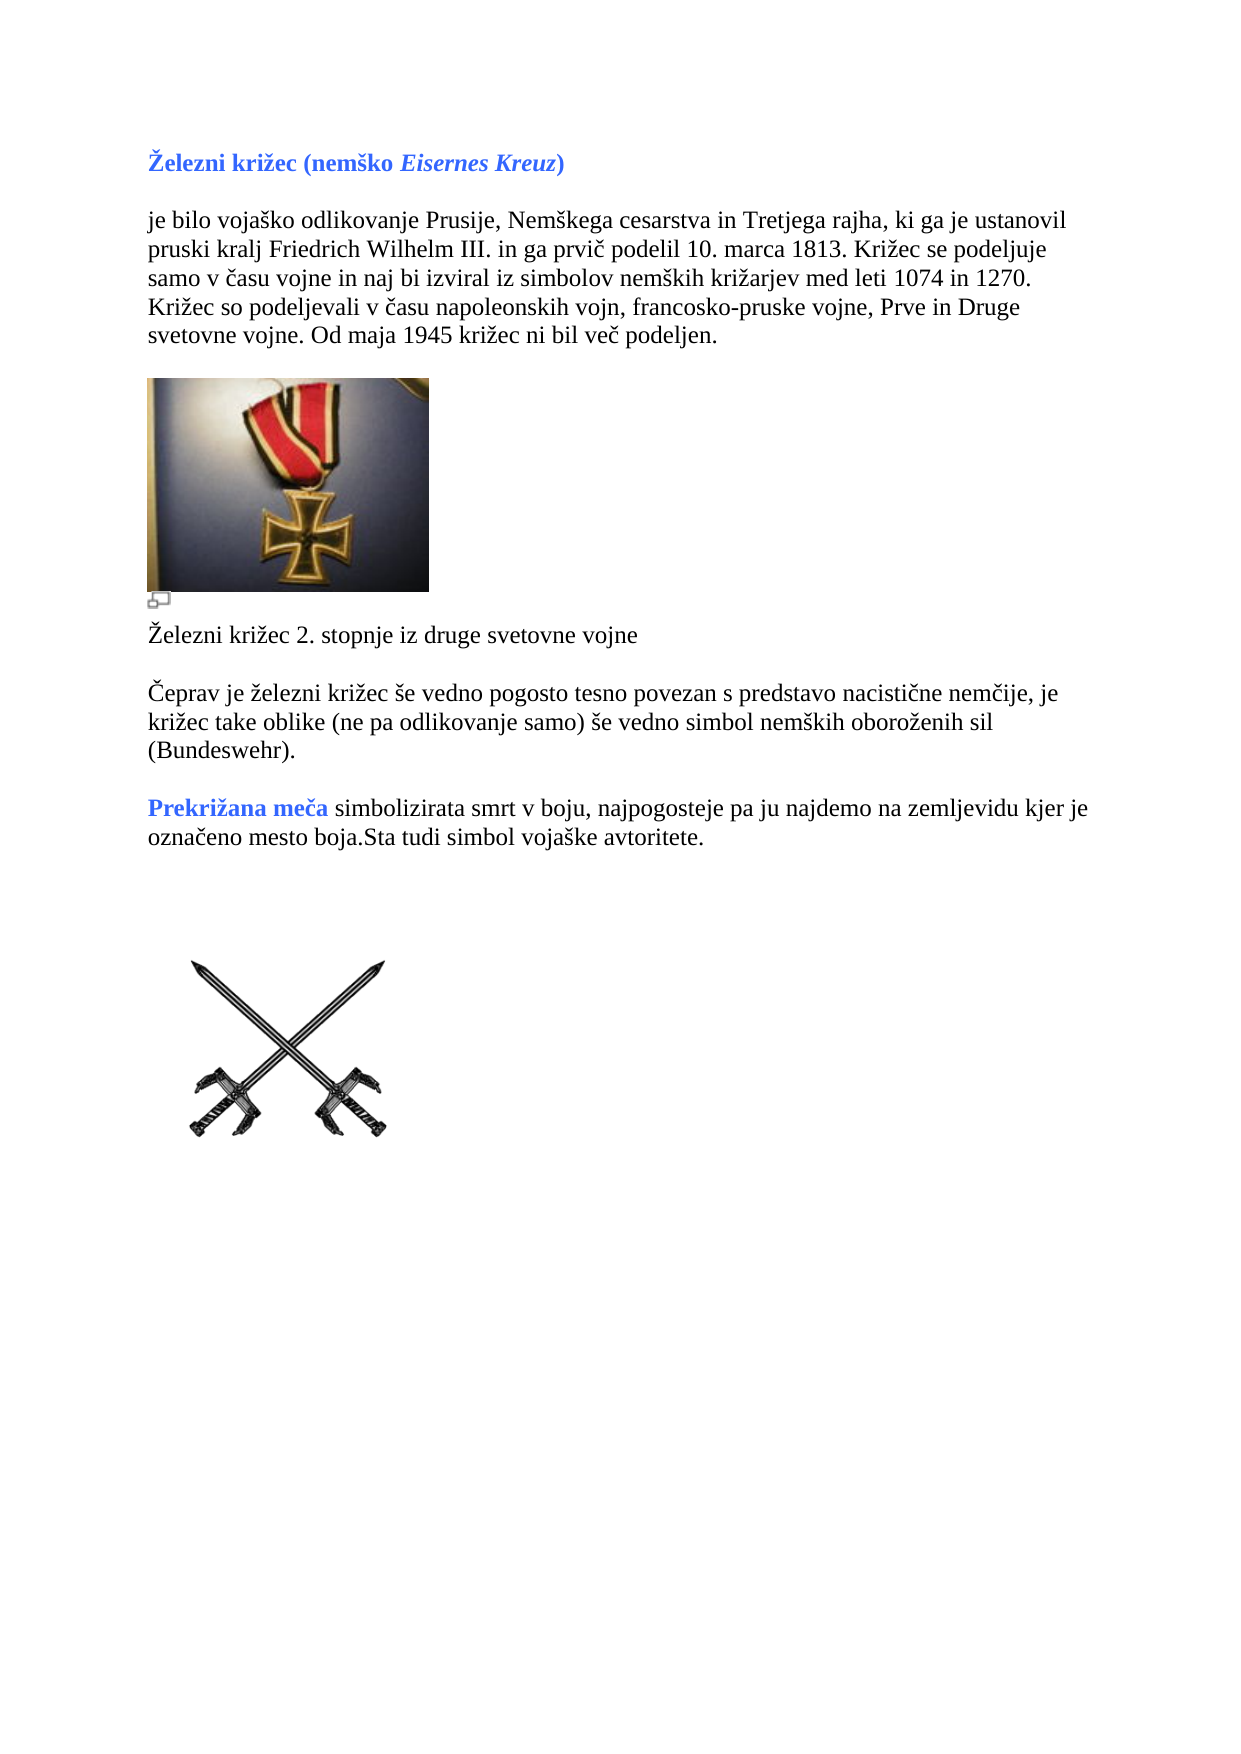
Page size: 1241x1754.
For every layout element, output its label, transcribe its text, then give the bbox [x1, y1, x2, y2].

text Železni križec 2. stopnje iz druge svetovne vojne [148, 620, 1093, 649]
text Prekrižana meča simbolizirata smrt v boju, najpogosteje pa ju najdemo na zemljevidu kjer je označeno mesto boja.Sta tudi simbol vojaške avtoritete. [148, 793, 1093, 851]
picture [147, 908, 429, 1190]
text je bilo vojaško odlikovanje Prusije, Nemškega cesarstva in Tretjega rajha, ki ga je ustanovil pruski kralj Friedrich Wilhelm III. in ga prvič podelil 10. marca 1813. Križec se podeljuje samo v času vojne in naj bi izviral iz simbolov nemških križarjev med leti 1074 in 1270. Križec so podeljevali v času napoleonskih vojn, francosko-pruske vojne, Prve in Druge svetovne vojne. Od maja 1945 križec ni bil več podeljen. [148, 206, 1093, 349]
text Čeprav je železni križec še vedno pogosto tesno povezan s predstavo nacistične nemčije, je križec take oblike (ne pa odlikovanje samo) še vedno simbol nemških oboroženih sil (Bundeswehr). [148, 678, 1093, 764]
picture [147, 378, 429, 609]
text Železni križec (nemško Eisernes Kreuz) [148, 148, 1093, 176]
